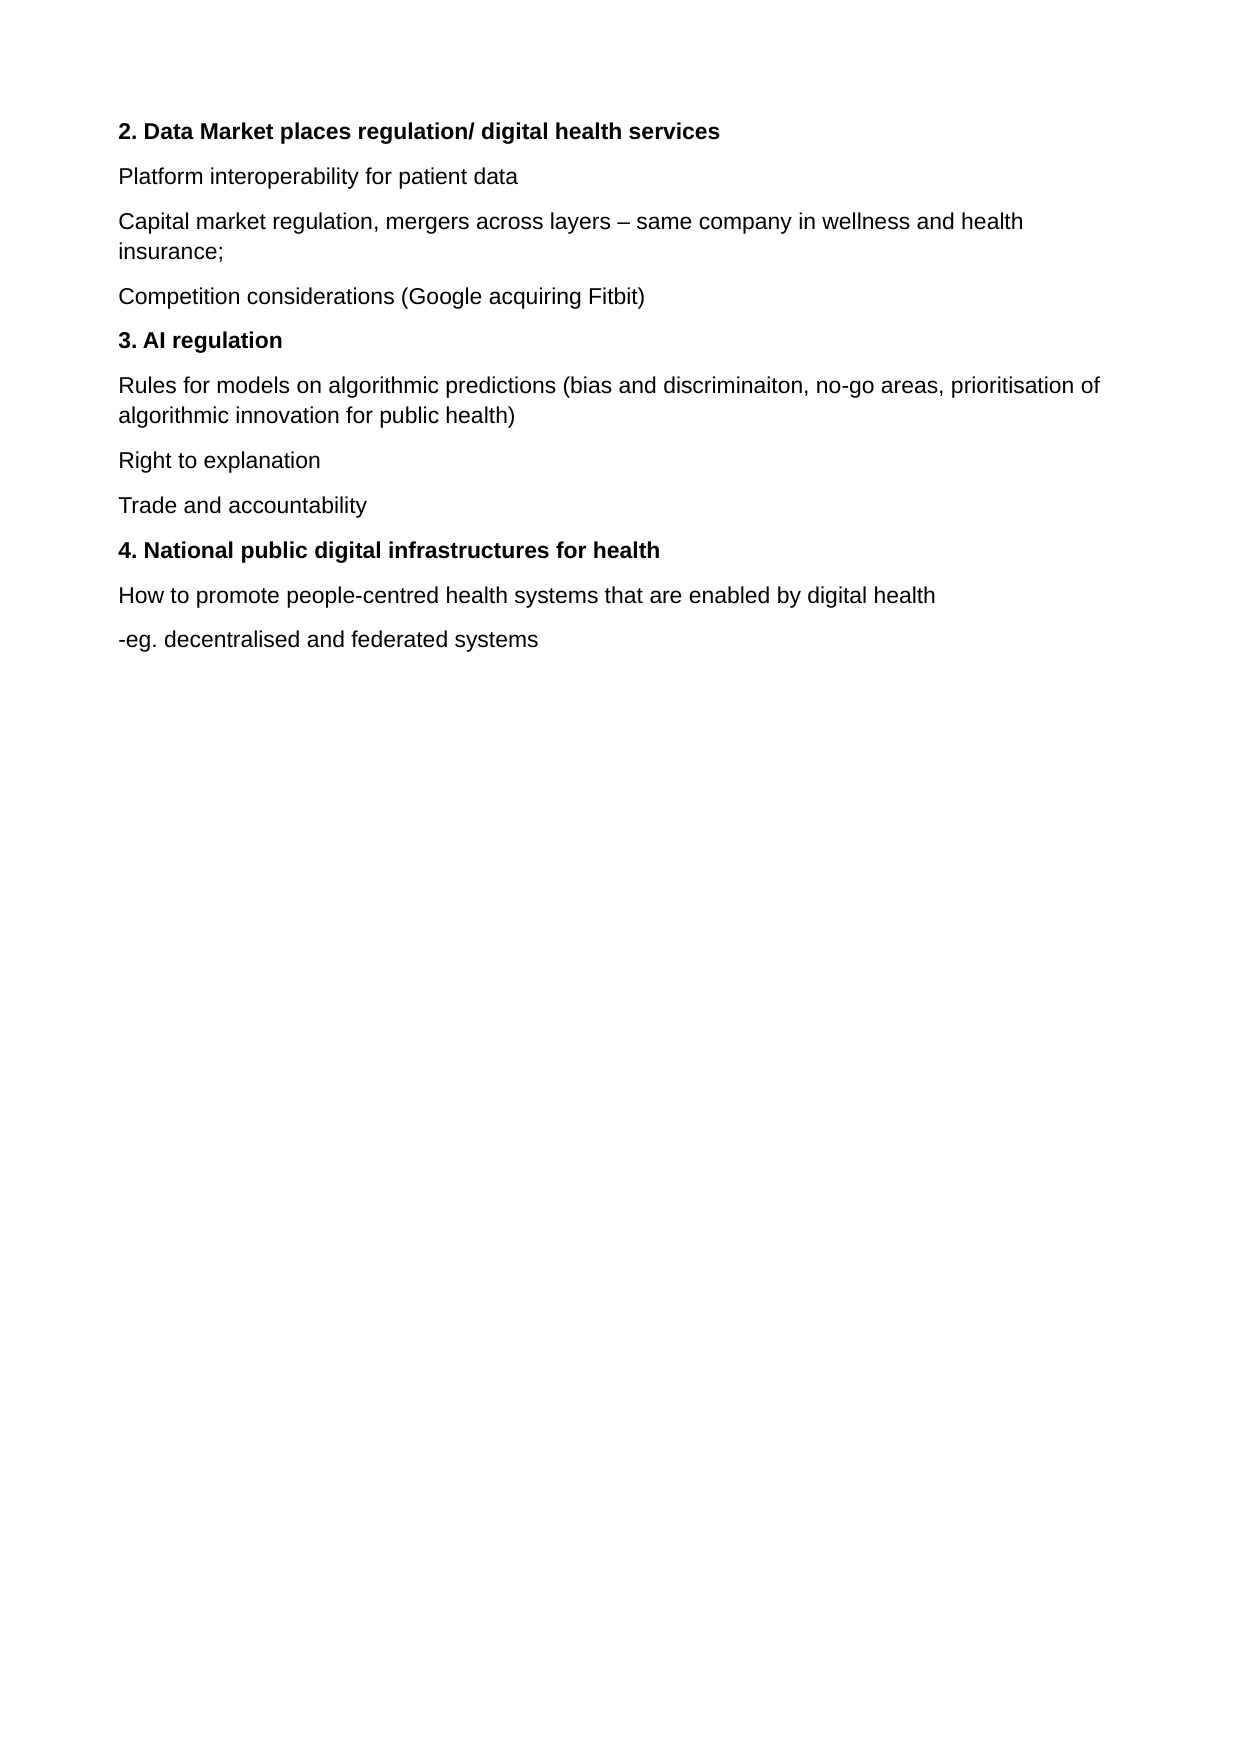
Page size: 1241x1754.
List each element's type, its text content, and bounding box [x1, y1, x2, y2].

text How to promote people-centred health systems that are enabled by digital health [118, 582, 1122, 608]
text -eg. decentralised and federated systems [118, 626, 1122, 653]
text 2. Data Market places regulation/ digital health services [118, 118, 1122, 144]
text 4. National public digital infrastructures for health [118, 537, 1122, 563]
text Platform interoperability for patient data [118, 163, 1122, 189]
text Competition considerations (Google acquiring Fitbit) [118, 283, 1122, 309]
text Trade and accountability [118, 492, 1122, 518]
text Capital market regulation, mergers across layers – same company in wellness and health insurance; [118, 208, 1122, 264]
text 3. AI regulation [118, 327, 1122, 354]
text Right to explanation [118, 447, 1122, 474]
text Rules for models on algorithmic predictions (bias and discriminaiton, no-go areas, prioritisation of algorithmic innovation for public health) [118, 372, 1122, 429]
